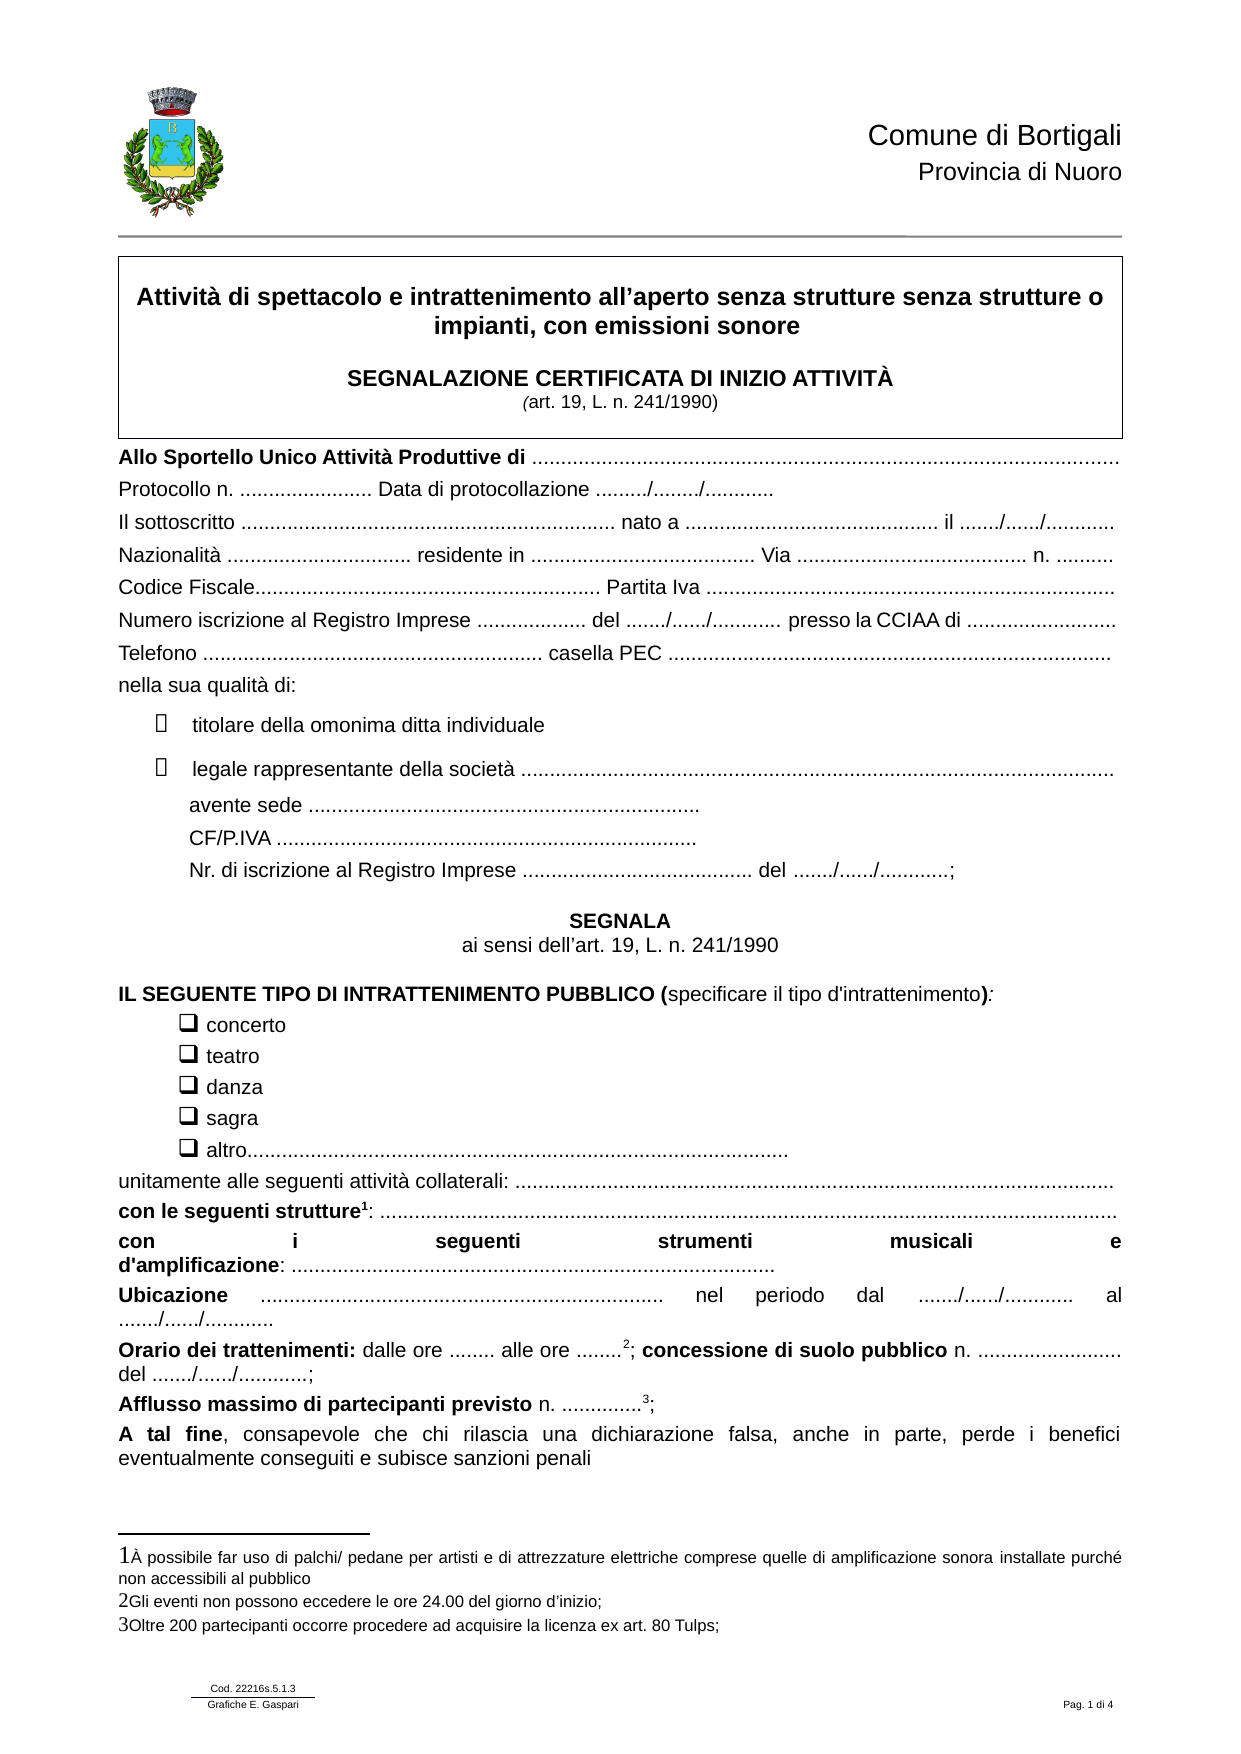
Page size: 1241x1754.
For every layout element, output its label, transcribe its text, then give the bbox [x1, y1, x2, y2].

text Provincia di Nuoro [224, 157, 1122, 185]
text nella sua qualità di: [118, 673, 1122, 697]
text Oltre 200 partecipanti occorre procedere ad acquisire la licenza ex art. 80 Tulps; [118, 1612, 1122, 1636]
text  titolare della omonima ditta individuale [153, 706, 1122, 739]
text Nr. di iscrizione al Registro Imprese ........................................ del ......./....../............; [189, 858, 1122, 882]
text SEGNALA [118, 909, 1122, 933]
text IL SEGUENTE TIPO DI INTRATTENIMENTO PUBBLICO (specificare il tipo d'intrattenimento): [118, 982, 1122, 1006]
text Orario dei trattenimenti: dalle ore ........ alle ore ........; concessione di suolo pubblico n. ......................... del ......./....../............; [118, 1337, 1122, 1385]
text con le seguenti strutture: ................................................................................................................................ [118, 1199, 1122, 1223]
text  legale rappresentante della società ....................................................................................................... [153, 749, 1122, 783]
text Il sottoscritto ................................................................. nato a ............................................ il ......./....../............ [118, 510, 1122, 534]
text  concerto [177, 1012, 1122, 1037]
text  danza [177, 1075, 1122, 1100]
text Gli eventi non possono eccedere le ore 24.00 del giorno d’inizio; [118, 1588, 1122, 1612]
text con i seguenti strumenti musicali e d'amplificazione: .................................................................................... [118, 1229, 1122, 1277]
text  altro.............................................................................................. [177, 1137, 1122, 1162]
text Numero iscrizione al Registro Imprese ................... del ......./....../............ presso la CCIAA di .......................... [118, 608, 1122, 632]
text avente sede .................................................................... [189, 793, 1122, 817]
text Ubicazione ...................................................................... nel periodo dal ......./....../............ al ......./....../............ [118, 1283, 1122, 1331]
text  teatro [177, 1044, 1122, 1069]
text  sagra [177, 1106, 1122, 1131]
text Allo Sportello Unico Attività Produttive di [118, 445, 1122, 469]
text À possibile far uso di palchi/ pedane per artisti e di attrezzature elettriche comprese quelle di amplificazione sonora installate purché non accessibili al pubblico [118, 1540, 1122, 1588]
picture [122, 87, 224, 219]
text ai sensi dell’art. 19, L. n. 241/1990 [118, 933, 1122, 957]
text Nazionalità ................................ residente in ....................................... Via ........................................ n. .......... [118, 542, 1122, 566]
text unitamente alle seguenti attività collaterali: ........................................................................................................ [118, 1169, 1122, 1193]
text A tal fine, consapevole che chi rilascia una dichiarazione falsa, anche in parte, perde i benefici eventualmente conseguiti e subisce sanzioni penali [118, 1422, 1122, 1470]
table_header Attività di spettacolo e intrattenimento all’aperto senza strutture senza strutture o impianti, con emissioni sonore SEGNALAZIONE CERTIFICATA DI INIZIO ATTIVITÀ (art. 19, L. n. 241/1990) [119, 257, 1122, 437]
text Codice Fiscale............................................................ Partita Iva ....................................................................... [118, 575, 1122, 599]
text Telefono ........................................................... casella PEC ............................................................................. [118, 640, 1122, 664]
text Protocollo n. ....................... Data di protocollazione ........./......../............ [118, 477, 1122, 501]
text Comune di Bortigali [224, 118, 1122, 152]
text Afflusso massimo di partecipanti previsto n. ..............; [118, 1392, 1122, 1416]
text CF/P.IVA ......................................................................... [189, 825, 1122, 849]
